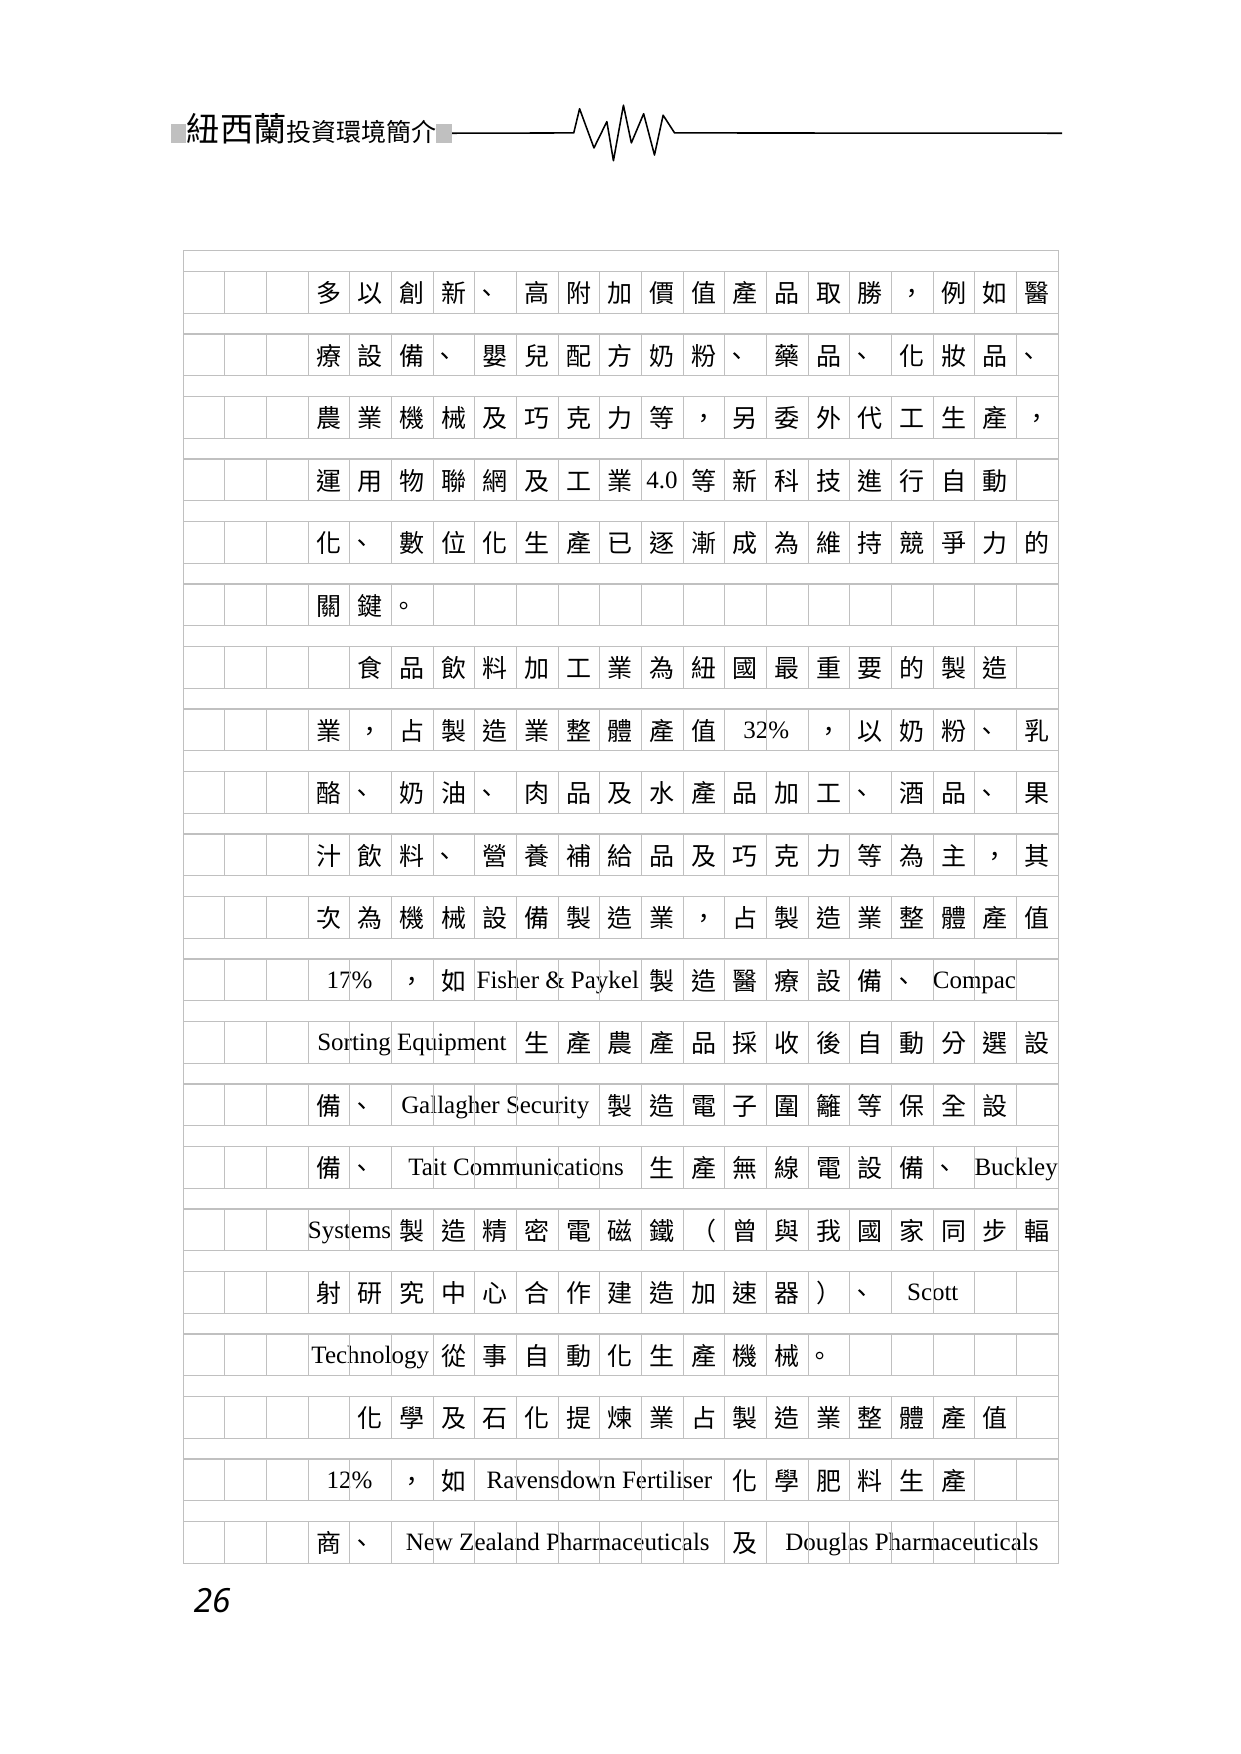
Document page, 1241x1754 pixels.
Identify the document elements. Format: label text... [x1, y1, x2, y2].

text 食品飲料加工業為紐國最重要的製造業，占製造業整體產值32%，以奶粉、乳酪、奶油、肉品及水產品加工、酒品、果汁飲料、營養補給品及巧克力等為主，其次為機械設備製造業，占製造業整體產值17%，如Fisher & Paykel製造醫療設備、Compac Sorting Equipment生產農產品採收後自動分選設備、Gallagher Security製造電子圍籬等保全設備、Tait Communications生產無線電設備、Buckley Systems製造精密電磁鐵（曾與我國家同步輻射研究中心合作建造加速器）、Scott Technology從事自動化生產機械。 [281, 1189, 1058, 1208]
text 食品飲料加工業為紐國最重要的製造業，占製造業整體產值32%，以奶粉、乳酪、奶油、肉品及水產品加工、酒品、果汁飲料、營養補給品及巧克力等為主，其次為機械設備製造業，占製造業整體產值17%，如Fisher & Paykel製造醫療設備、Compac Sorting Equipment生產農產品採收後自動分選設備、Gallagher Security製造電子圍籬等保全設備、Tait Communications生產無線電設備、Buckley Systems製造精密電磁鐵（曾與我國家同步輻射研究中心合作建造加速器）、Scott Technology從事自動化生產機械。 [281, 1064, 1058, 1083]
text 由於紐國市場規模有限，距離主要市場距離遠，不利從事大規模製造生產，業者多以創新、高附加價值產品取勝，例如醫療設備、嬰兒配方奶粉、藥品、化妝品、農業機械及巧克力等，另委外代工生產，運用物聯網及工業4.0等新科技進行自動化、數位化生產已逐漸成為維持競爭力的關鍵。 [281, 439, 1058, 458]
text 食品飲料加工業為紐國最重要的製造業，占製造業整體產值32%，以奶粉、乳酪、奶油、肉品及水產品加工、酒品、果汁飲料、營養補給品及巧克力等為主，其次為機械設備製造業，占製造業整體產值17%，如Fisher & Paykel製造醫療設備、Compac Sorting Equipment生產農產品採收後自動分選設備、Gallagher Security製造電子圍籬等保全設備、Tait Communications生產無線電設備、Buckley Systems製造精密電磁鐵（曾與我國家同步輻射研究中心合作建造加速器）、Scott Technology從事自動化生產機械。 [281, 1314, 1058, 1333]
text 由於紐國市場規模有限，距離主要市場距離遠，不利從事大規模製造生產，業者多以創新、高附加價值產品取勝，例如醫療設備、嬰兒配方奶粉、藥品、化妝品、農業機械及巧克力等，另委外代工生產，運用物聯網及工業4.0等新科技進行自動化、數位化生產已逐漸成為維持競爭力的關鍵。 [281, 314, 1058, 333]
text 食品飲料加工業為紐國最重要的製造業，占製造業整體產值32%，以奶粉、乳酪、奶油、肉品及水產品加工、酒品、果汁飲料、營養補給品及巧克力等為主，其次為機械設備製造業，占製造業整體產值17%，如Fisher & Paykel製造醫療設備、Compac Sorting Equipment生產農產品採收後自動分選設備、Gallagher Security製造電子圍籬等保全設備、Tait Communications生產無線電設備、Buckley Systems製造精密電磁鐵（曾與我國家同步輻射研究中心合作建造加速器）、Scott Technology從事自動化生產機械。 [281, 751, 1058, 771]
text 食品飲料加工業為紐國最重要的製造業，占製造業整體產值32%，以奶粉、乳酪、奶油、肉品及水產品加工、酒品、果汁飲料、營養補給品及巧克力等為主，其次為機械設備製造業，占製造業整體產值17%，如Fisher & Paykel製造醫療設備、Compac Sorting Equipment生產農產品採收後自動分選設備、Gallagher Security製造電子圍籬等保全設備、Tait Communications生產無線電設備、Buckley Systems製造精密電磁鐵（曾與我國家同步輻射研究中心合作建造加速器）、Scott Technology從事自動化生產機械。 [281, 814, 1058, 833]
text 由於紐國市場規模有限，距離主要市場距離遠，不利從事大規模製造生產，業者多以創新、高附加價值產品取勝，例如醫療設備、嬰兒配方奶粉、藥品、化妝品、農業機械及巧克力等，另委外代工生產，運用物聯網及工業4.0等新科技進行自動化、數位化生產已逐漸成為維持競爭力的關鍵。 [281, 251, 1058, 271]
text 食品飲料加工業為紐國最重要的製造業，占製造業整體產值32%，以奶粉、乳酪、奶油、肉品及水產品加工、酒品、果汁飲料、營養補給品及巧克力等為主，其次為機械設備製造業，占製造業整體產值17%，如Fisher & Paykel製造醫療設備、Compac Sorting Equipment生產農產品採收後自動分選設備、Gallagher Security製造電子圍籬等保全設備、Tait Communications生產無線電設備、Buckley Systems製造精密電磁鐵（曾與我國家同步輻射研究中心合作建造加速器）、Scott Technology從事自動化生產機械。 [281, 876, 1058, 896]
text 食品飲料加工業為紐國最重要的製造業，占製造業整體產值32%，以奶粉、乳酪、奶油、肉品及水產品加工、酒品、果汁飲料、營養補給品及巧克力等為主，其次為機械設備製造業，占製造業整體產值17%，如Fisher & Paykel製造醫療設備、Compac Sorting Equipment生產農產品採收後自動分選設備、Gallagher Security製造電子圍籬等保全設備、Tait Communications生產無線電設備、Buckley Systems製造精密電磁鐵（曾與我國家同步輻射研究中心合作建造加速器）、Scott Technology從事自動化生產機械。 [281, 1126, 1058, 1146]
text 食品飲料加工業為紐國最重要的製造業，占製造業整體產值32%，以奶粉、乳酪、奶油、肉品及水產品加工、酒品、果汁飲料、營養補給品及巧克力等為主，其次為機械設備製造業，占製造業整體產值17%，如Fisher & Paykel製造醫療設備、Compac Sorting Equipment生產農產品採收後自動分選設備、Gallagher Security製造電子圍籬等保全設備、Tait Communications生產無線電設備、Buckley Systems製造精密電磁鐵（曾與我國家同步輻射研究中心合作建造加速器）、Scott Technology從事自動化生產機械。 [281, 689, 1058, 708]
text 食品飲料加工業為紐國最重要的製造業，占製造業整體產值32%，以奶粉、乳酪、奶油、肉品及水產品加工、酒品、果汁飲料、營養補給品及巧克力等為主，其次為機械設備製造業，占製造業整體產值17%，如Fisher & Paykel製造醫療設備、Compac Sorting Equipment生產農產品採收後自動分選設備、Gallagher Security製造電子圍籬等保全設備、Tait Communications生產無線電設備、Buckley Systems製造精密電磁鐵（曾與我國家同步輻射研究中心合作建造加速器）、Scott Technology從事自動化生產機械。 [281, 1001, 1058, 1021]
text 食品飲料加工業為紐國最重要的製造業，占製造業整體產值32%，以奶粉、乳酪、奶油、肉品及水產品加工、酒品、果汁飲料、營養補給品及巧克力等為主，其次為機械設備製造業，占製造業整體產值17%，如Fisher & Paykel製造醫療設備、Compac Sorting Equipment生產農產品採收後自動分選設備、Gallagher Security製造電子圍籬等保全設備、Tait Communications生產無線電設備、Buckley Systems製造精密電磁鐵（曾與我國家同步輻射研究中心合作建造加速器）、Scott Technology從事自動化生產機械。 [281, 1251, 1058, 1271]
text 由於紐國市場規模有限，距離主要市場距離遠，不利從事大規模製造生產，業者多以創新、高附加價值產品取勝，例如醫療設備、嬰兒配方奶粉、藥品、化妝品、農業機械及巧克力等，另委外代工生產，運用物聯網及工業4.0等新科技進行自動化、數位化生產已逐漸成為維持競爭力的關鍵。 [281, 376, 1058, 396]
text 食品飲料加工業為紐國最重要的製造業，占製造業整體產值32%，以奶粉、乳酪、奶油、肉品及水產品加工、酒品、果汁飲料、營養補給品及巧克力等為主，其次為機械設備製造業，占製造業整體產值17%，如Fisher & Paykel製造醫療設備、Compac Sorting Equipment生產農產品採收後自動分選設備、Gallagher Security製造電子圍籬等保全設備、Tait Communications生產無線電設備、Buckley Systems製造精密電磁鐵（曾與我國家同步輻射研究中心合作建造加速器）、Scott Technology從事自動化生產機械。 [281, 939, 1058, 958]
text 化學及石化提煉業占製造業整體產值12%，如Ravensdown Fertiliser化學肥料生產商、New Zealand Pharmaceuticals及Douglas Pharmaceuticals藥品製造商、Trilogy化妝品製造商、Allnex塗料樹酯製造商，另New Zealand Refining Company為全國唯一提煉石化產品製造商。金屬加工業占製造業整體產值11%，如New Zealand Steel為全國唯一扁軋鋼品製造商、New Zealand Aluminium Smelters為全國唯一煉鋁廠，Steel & Tube為鋼品、螺絲螺帽等建材經銷商。 [281, 1376, 1058, 1396]
text 由於紐國市場規模有限，距離主要市場距離遠，不利從事大規模製造生產，業者多以創新、高附加價值產品取勝，例如醫療設備、嬰兒配方奶粉、藥品、化妝品、農業機械及巧克力等，另委外代工生產，運用物聯網及工業4.0等新科技進行自動化、數位化生產已逐漸成為維持競爭力的關鍵。 [281, 501, 1058, 521]
text 食品飲料加工業為紐國最重要的製造業，占製造業整體產值32%，以奶粉、乳酪、奶油、肉品及水產品加工、酒品、果汁飲料、營養補給品及巧克力等為主，其次為機械設備製造業，占製造業整體產值17%，如Fisher & Paykel製造醫療設備、Compac Sorting Equipment生產農產品採收後自動分選設備、Gallagher Security製造電子圍籬等保全設備、Tait Communications生產無線電設備、Buckley Systems製造精密電磁鐵（曾與我國家同步輻射研究中心合作建造加速器）、Scott Technology從事自動化生產機械。 [281, 626, 1058, 646]
text 化學及石化提煉業占製造業整體產值12%，如Ravensdown Fertiliser化學肥料生產商、New Zealand Pharmaceuticals及Douglas Pharmaceuticals藥品製造商、Trilogy化妝品製造商、Allnex塗料樹酯製造商，另New Zealand Refining Company為全國唯一提煉石化產品製造商。金屬加工業占製造業整體產值11%，如New Zealand Steel為全國唯一扁軋鋼品製造商、New Zealand Aluminium Smelters為全國唯一煉鋁廠，Steel & Tube為鋼品、螺絲螺帽等建材經銷商。 [281, 1439, 1058, 1458]
text 化學及石化提煉業占製造業整體產值12%，如Ravensdown Fertiliser化學肥料生產商、New Zealand Pharmaceuticals及Douglas Pharmaceuticals藥品製造商、Trilogy化妝品製造商、Allnex塗料樹酯製造商，另New Zealand Refining Company為全國唯一提煉石化產品製造商。金屬加工業占製造業整體產值11%，如New Zealand Steel為全國唯一扁軋鋼品製造商、New Zealand Aluminium Smelters為全國唯一煉鋁廠，Steel & Tube為鋼品、螺絲螺帽等建材經銷商。 [281, 1501, 1058, 1521]
text 由於紐國市場規模有限，距離主要市場距離遠，不利從事大規模製造生產，業者多以創新、高附加價值產品取勝，例如醫療設備、嬰兒配方奶粉、藥品、化妝品、農業機械及巧克力等，另委外代工生產，運用物聯網及工業4.0等新科技進行自動化、數位化生產已逐漸成為維持競爭力的關鍵。 [281, 564, 1058, 583]
